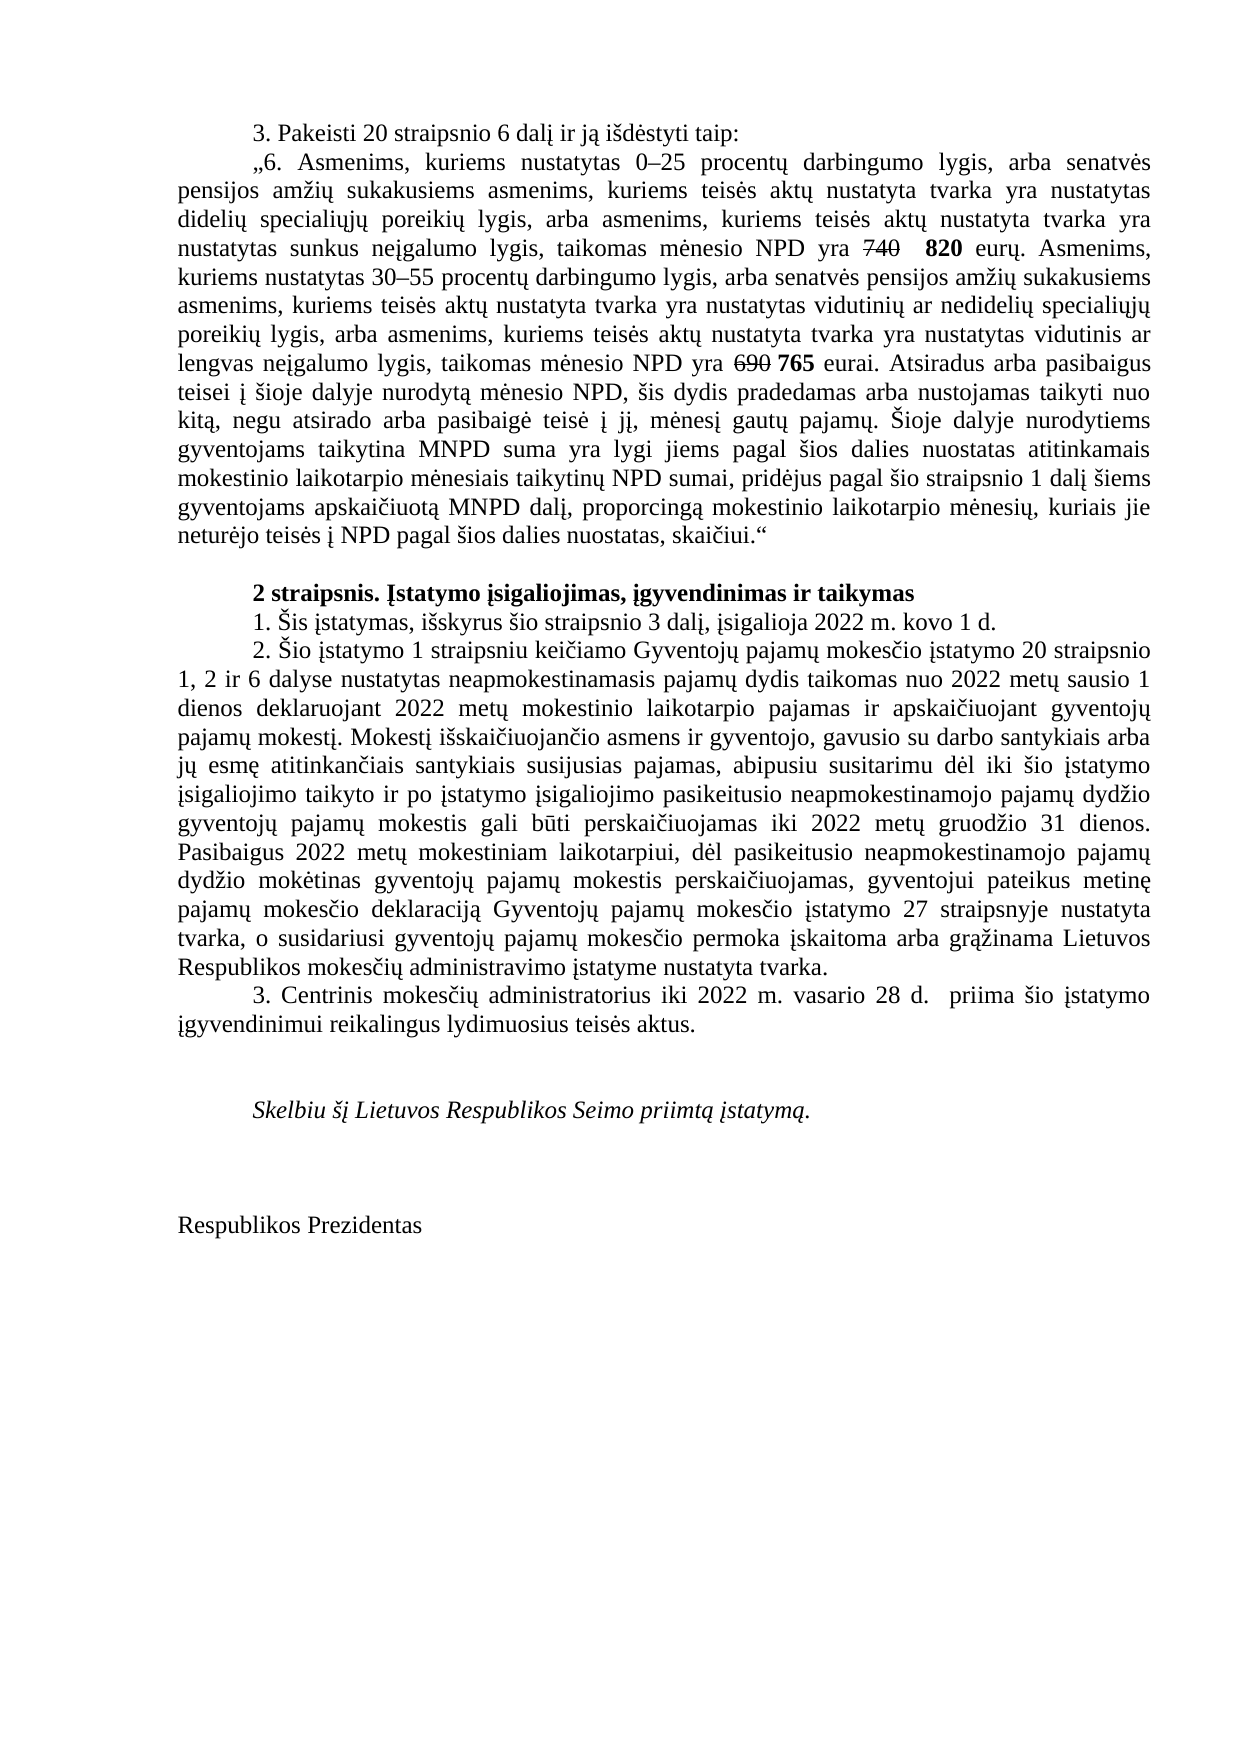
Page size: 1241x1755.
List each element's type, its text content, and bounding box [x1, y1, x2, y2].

text Skelbiu šį Lietuvos Respublikos Seimo priimtą įstatymą. [177, 1096, 1152, 1124]
text „6. Asmenims, kuriems nustatytas 0–25 procentų darbingumo lygis, arba senatvės pensijos amžių sukakusiems asmenims, kuriems teisės aktų nustatyta tvarka yra nustatytas didelių specialiųjų poreikių lygis, arba asmenims, kuriems teisės aktų nustatyta tvarka yra nustatytas sunkus neįgalumo lygis, taikomas mėnesio NPD yra 740 820 eurų. Asmenims, kuriems nustatytas 30–55 procentų darbingumo lygis, arba senatvės pensijos amžių sukakusiems asmenims, kuriems teisės aktų nustatyta tvarka yra nustatytas vidutinių ar nedidelių specialiųjų poreikių lygis, arba asmenims, kuriems teisės aktų nustatyta tvarka yra nustatytas vidutinis ar lengvas neįgalumo lygis, taikomas mėnesio NPD yra 690 765 eurai. Atsiradus arba pasibaigus teisei į šioje dalyje nurodytą mėnesio NPD, šis dydis pradedamas arba nustojamas taikyti nuo kitą, negu atsirado arba pasibaigė teisė į jį, mėnesį gautų pajamų. Šioje dalyje nurodytiems gyventojams taikytina MNPD suma yra lygi jiems pagal šios dalies nuostatas atitinkamais mokestinio laikotarpio mėnesiais taikytinų NPD sumai, pridėjus pagal šio straipsnio 1 dalį šiems gyventojams apskaičiuotą MNPD dalį, proporcingą mokestinio laikotarpio mėnesių, kuriais jie neturėjo teisės į NPD pagal šios dalies nuostatas, skaičiui.“ [177, 147, 1152, 549]
text 3. Centrinis mokesčių administratorius iki 2022 m. vasario 28 d. priima šio įstatymo įgyvendinimui reikalingus lydimuosius teisės aktus. [177, 981, 1152, 1038]
text 1. Šis įstatymas, išskyrus šio straipsnio 3 dalį, įsigalioja 2022 m. kovo 1 d. [177, 607, 1152, 636]
text 3. Pakeisti 20 straipsnio 6 dalį ir ją išdėstyti taip: [177, 118, 1152, 147]
text 2 straipsnis. Įstatymo įsigaliojimas, įgyvendinimas ir taikymas [177, 578, 1152, 607]
text Respublikos Prezidentas [177, 1211, 1152, 1239]
text 2. Šio įstatymo 1 straipsniu keičiamo Gyventojų pajamų mokesčio įstatymo 20 straipsnio 1, 2 ir 6 dalyse nustatytas neapmokestinamasis pajamų dydis taikomas nuo 2022 metų sausio 1 dienos deklaruojant 2022 metų mokestinio laikotarpio pajamas ir apskaičiuojant gyventojų pajamų mokestį. Mokestį išskaičiuojančio asmens ir gyventojo, gavusio su darbo santykiais arba jų esmę atitinkančiais santykiais susijusias pajamas, abipusiu susitarimu dėl iki šio įstatymo įsigaliojimo taikyto ir po įstatymo įsigaliojimo pasikeitusio neapmokestinamojo pajamų dydžio gyventojų pajamų mokestis gali būti perskaičiuojamas iki 2022 metų gruodžio 31 dienos. Pasibaigus 2022 metų mokestiniam laikotarpiui, dėl pasikeitusio neapmokestinamojo pajamų dydžio mokėtinas gyventojų pajamų mokestis perskaičiuojamas, gyventojui pateikus metinę pajamų mokesčio deklaraciją Gyventojų pajamų mokesčio įstatymo 27 straipsnyje nustatyta tvarka, o susidariusi gyventojų pajamų mokesčio permoka įskaitoma arba grąžinama Lietuvos Respublikos mokesčių administravimo įstatyme nustatyta tvarka. [177, 636, 1152, 981]
